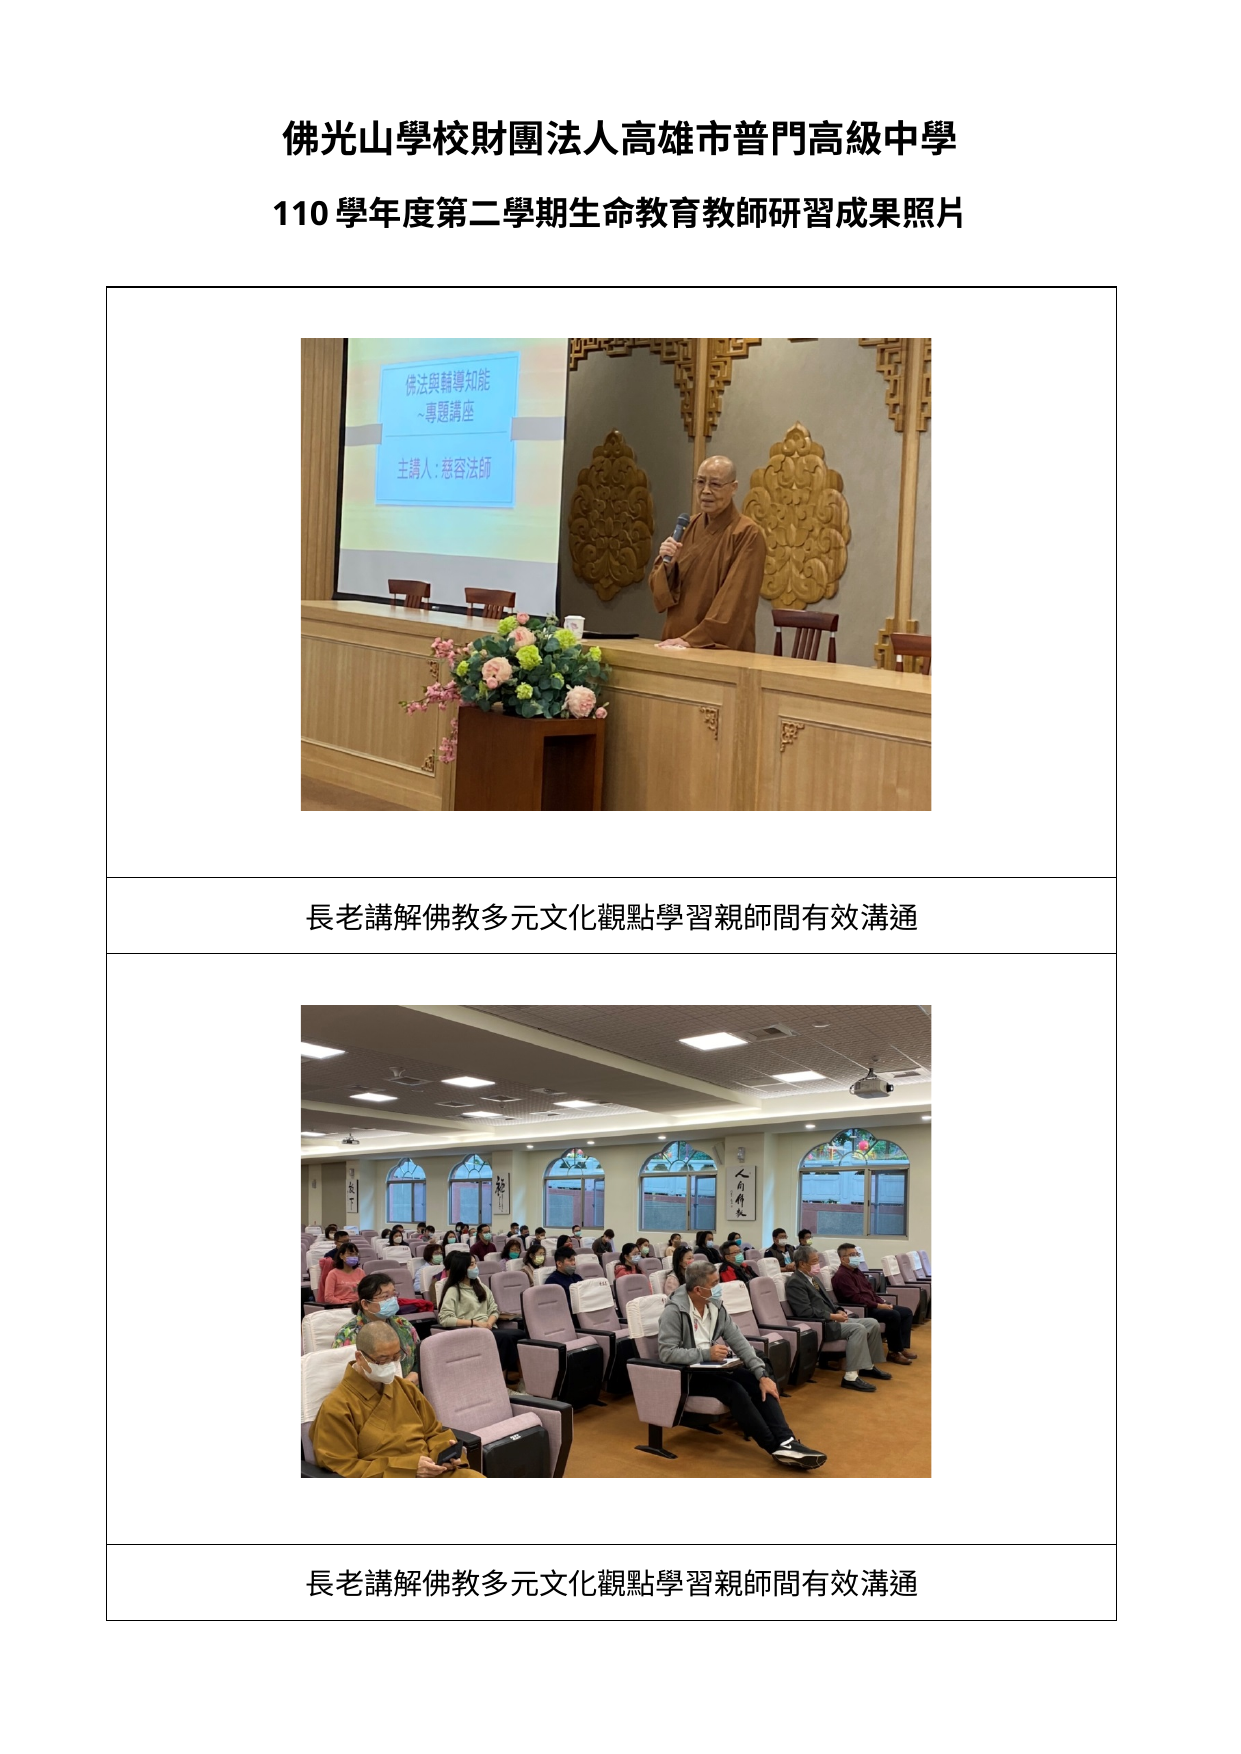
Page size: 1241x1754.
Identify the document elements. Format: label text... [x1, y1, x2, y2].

table_header [107, 288, 1116, 877]
picture [300, 1005, 932, 1478]
text 佛光山學校財團法人高雄市普門高級中學 [118, 99, 1122, 174]
table_cell 長老講解佛教多元文化觀點學習親師間有效溝通 [107, 878, 1116, 953]
table_cell [107, 954, 1116, 1543]
picture [300, 338, 932, 811]
table_cell 長老講解佛教多元文化觀點學習親師間有效溝通 [107, 1545, 1116, 1619]
text 110學年度第二學期生命教育教師研習成果照片 [118, 174, 1122, 249]
